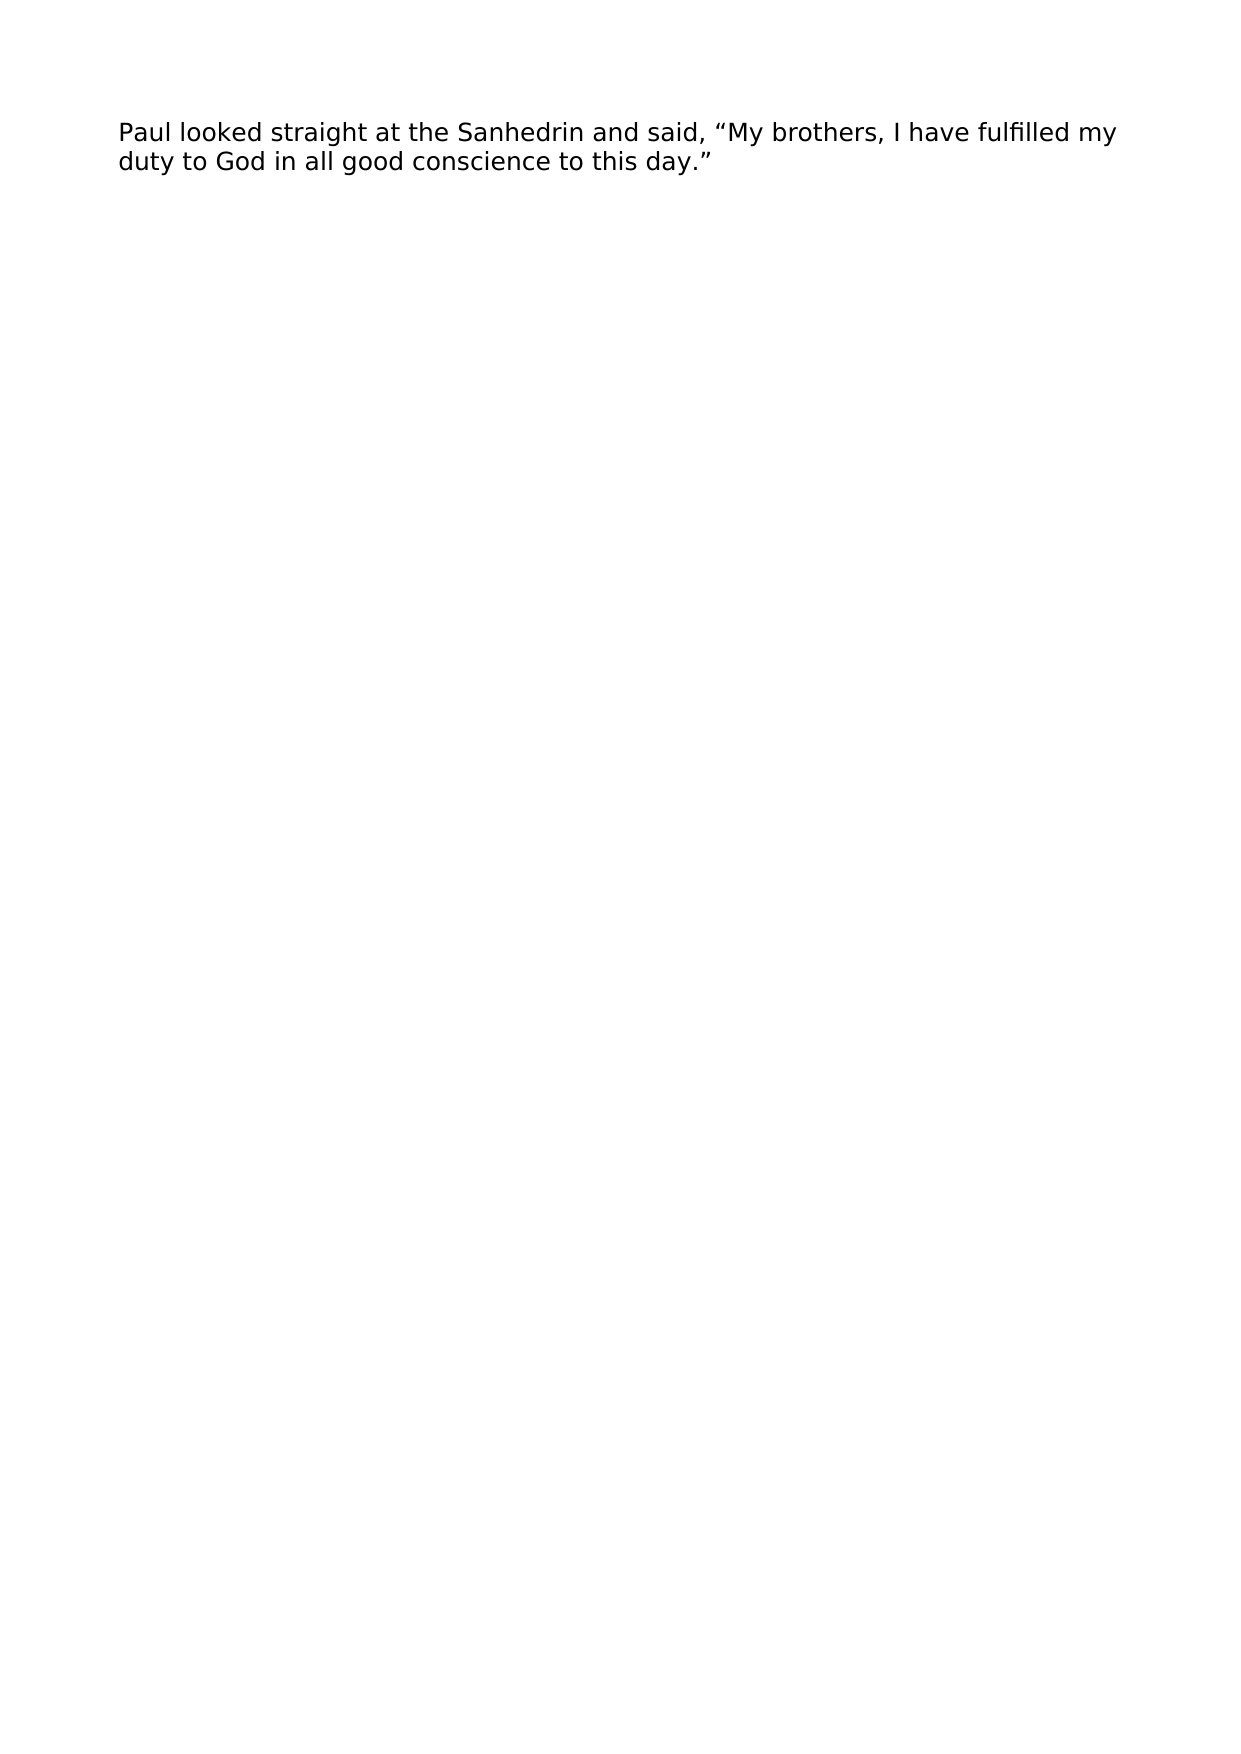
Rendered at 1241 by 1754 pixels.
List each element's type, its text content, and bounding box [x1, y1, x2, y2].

text Paul looked straight at the Sanhedrin and said, “My brothers, I have fulfilled my duty to God in all good conscience to this day.” [118, 118, 1122, 176]
